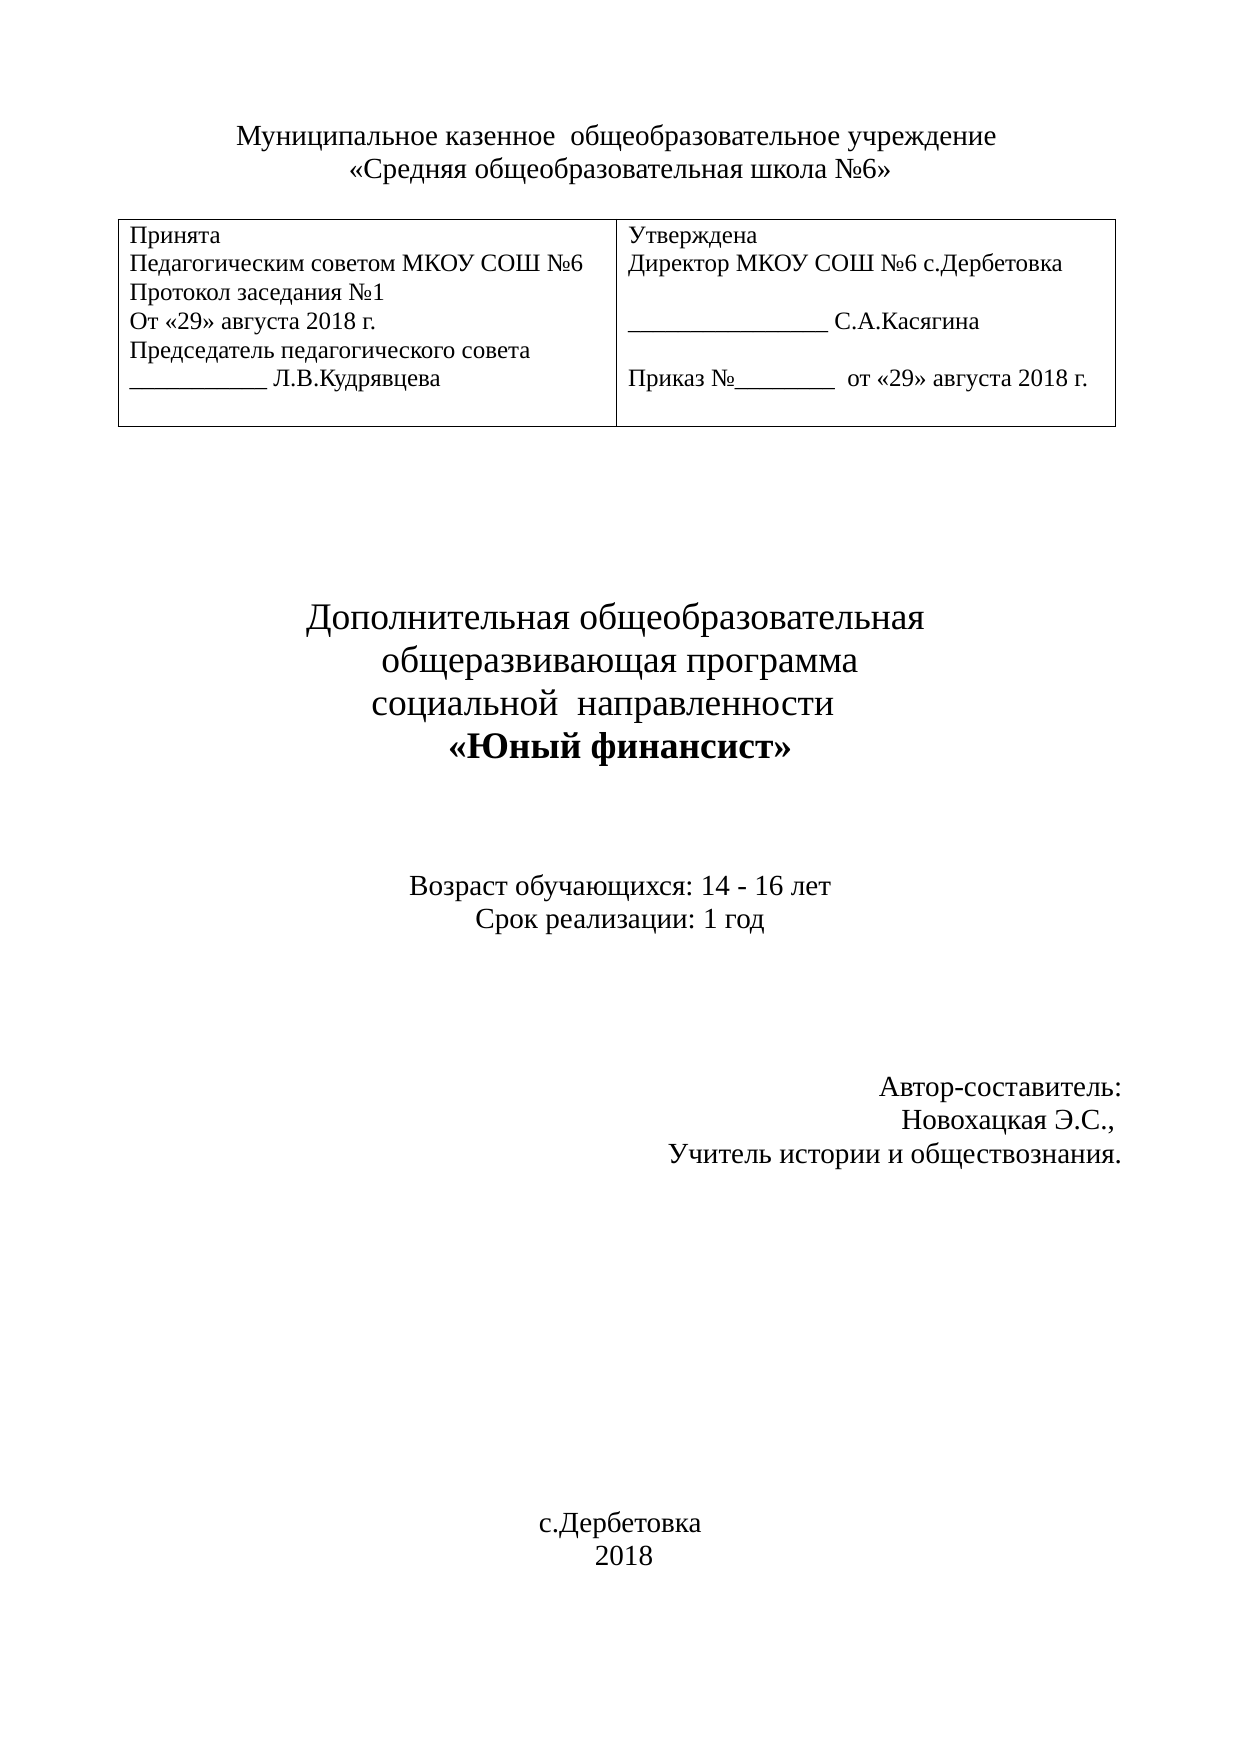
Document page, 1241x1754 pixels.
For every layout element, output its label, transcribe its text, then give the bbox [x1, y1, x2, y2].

text 2018 [118, 1538, 1122, 1572]
text Муниципальное казенное общеобразовательное учреждение [118, 118, 1122, 152]
text Срок реализации: 1 год [118, 901, 1122, 935]
text Дополнительная общеобразовательная [118, 594, 1122, 638]
text Учитель истории и обществознания. [118, 1136, 1122, 1169]
text «Средняя общеобразовательная школа №6» [118, 152, 1122, 185]
text Новохацкая Э.С., [118, 1102, 1122, 1136]
text Возраст обучающихся: 14 - 16 лет [118, 868, 1122, 901]
text с.Дербетовка [118, 1505, 1122, 1538]
text Автор-составитель: [118, 1069, 1122, 1102]
text общеразвивающая программа [118, 638, 1122, 681]
text социальной направленности [118, 681, 1122, 724]
table_header Принята Педагогическим советом МКОУ СОШ №6 Протокол заседания №1 От «29» августа 2018 г. Председатель педагогического совета ___________ Л.В.Кудрявцева [119, 220, 616, 426]
table_header Утверждена Директор МКОУ СОШ №6 с.Дербетовка ________________ С.А.Касягина Приказ №________ от «29» августа 2018 г. [617, 220, 1115, 426]
text «Юный финансист» [118, 724, 1122, 767]
